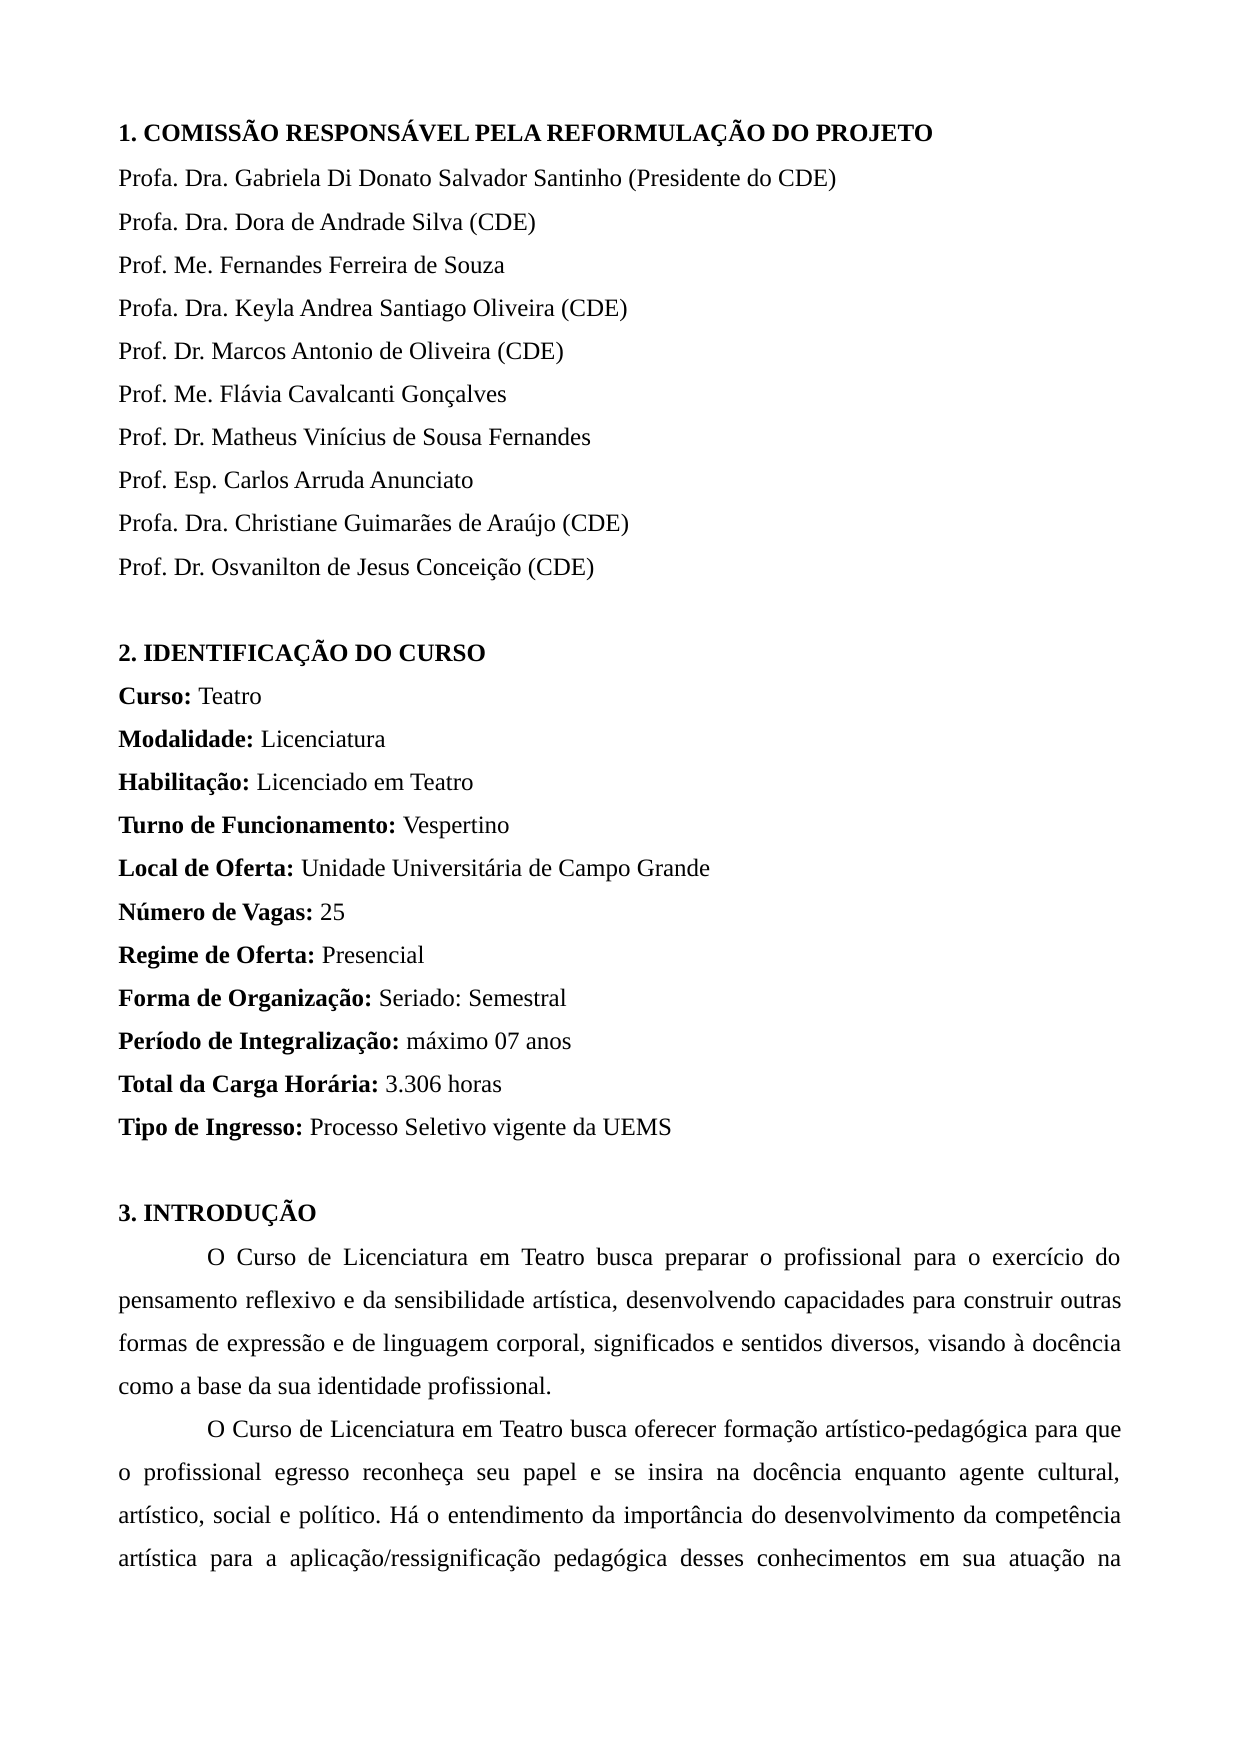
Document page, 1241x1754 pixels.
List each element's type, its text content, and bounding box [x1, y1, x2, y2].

text Total da Carga Horária: 3.306 horas [118, 1069, 1122, 1098]
text Tipo de Ingresso: Processo Seletivo vigente da UEMS [118, 1112, 1122, 1141]
text Turno de Funcionamento: Vespertino [118, 810, 1122, 839]
text Prof. Dr. Osvanilton de Jesus Conceição (CDE) [118, 552, 1122, 580]
text O Curso de Licenciatura em Teatro busca preparar o profissional para o exercício do pensamento reflexivo e da sensibilidade artística, desenvolvendo capacidades para construir outras formas de expressão e de linguagem corporal, significados e sentidos diversos, visando à docência como a base da sua identidade profissional. [118, 1242, 1122, 1400]
text 1. COMISSÃO RESPONSÁVEL PELA REFORMULAÇÃO DO PROJETO [118, 118, 1122, 147]
text Curso: Teatro [118, 681, 1122, 710]
text 3. INTRODUÇÃO [118, 1198, 1122, 1227]
text Local de Oferta: Unidade Universitária de Campo Grande [118, 853, 1122, 882]
text Habilitação: Licenciado em Teatro [118, 767, 1122, 796]
text Profa. Dra. Dora de Andrade Silva (CDE) [118, 207, 1122, 235]
text Profa. Dra. Christiane Guimarães de Araújo (CDE) [118, 508, 1122, 537]
text Profa. Dra. Gabriela Di Donato Salvador Santinho (Presidente do CDE) [118, 163, 1122, 192]
text Prof. Me. Flávia Cavalcanti Gonçalves [118, 379, 1122, 408]
text Forma de Organização: Seriado: Semestral [118, 983, 1122, 1012]
text 2. IDENTIFICAÇÃO DO CURSO [118, 638, 1122, 667]
text Regime de Oferta: Presencial [118, 940, 1122, 968]
text Modalidade: Licenciatura [118, 724, 1122, 753]
text O Curso de Licenciatura em Teatro busca oferecer formação artístico-pedagógica para que o profissional egresso reconheça seu papel e se insira na docência enquanto agente cultural, artístico, social e político. Há o entendimento da importância do desenvolvimento da competência artística para a aplicação/ressignificação pedagógica desses conhecimentos em sua atuação na [118, 1414, 1122, 1572]
text Prof. Dr. Marcos Antonio de Oliveira (CDE) [118, 336, 1122, 365]
text Período de Integralização: máximo 07 anos [118, 1026, 1122, 1055]
text Prof. Esp. Carlos Arruda Anunciato [118, 465, 1122, 494]
text Prof. Me. Fernandes Ferreira de Souza [118, 250, 1122, 278]
text Prof. Dr. Matheus Vinícius de Sousa Fernandes [118, 422, 1122, 451]
text Número de Vagas: 25 [118, 897, 1122, 925]
text Profa. Dra. Keyla Andrea Santiago Oliveira (CDE) [118, 293, 1122, 322]
